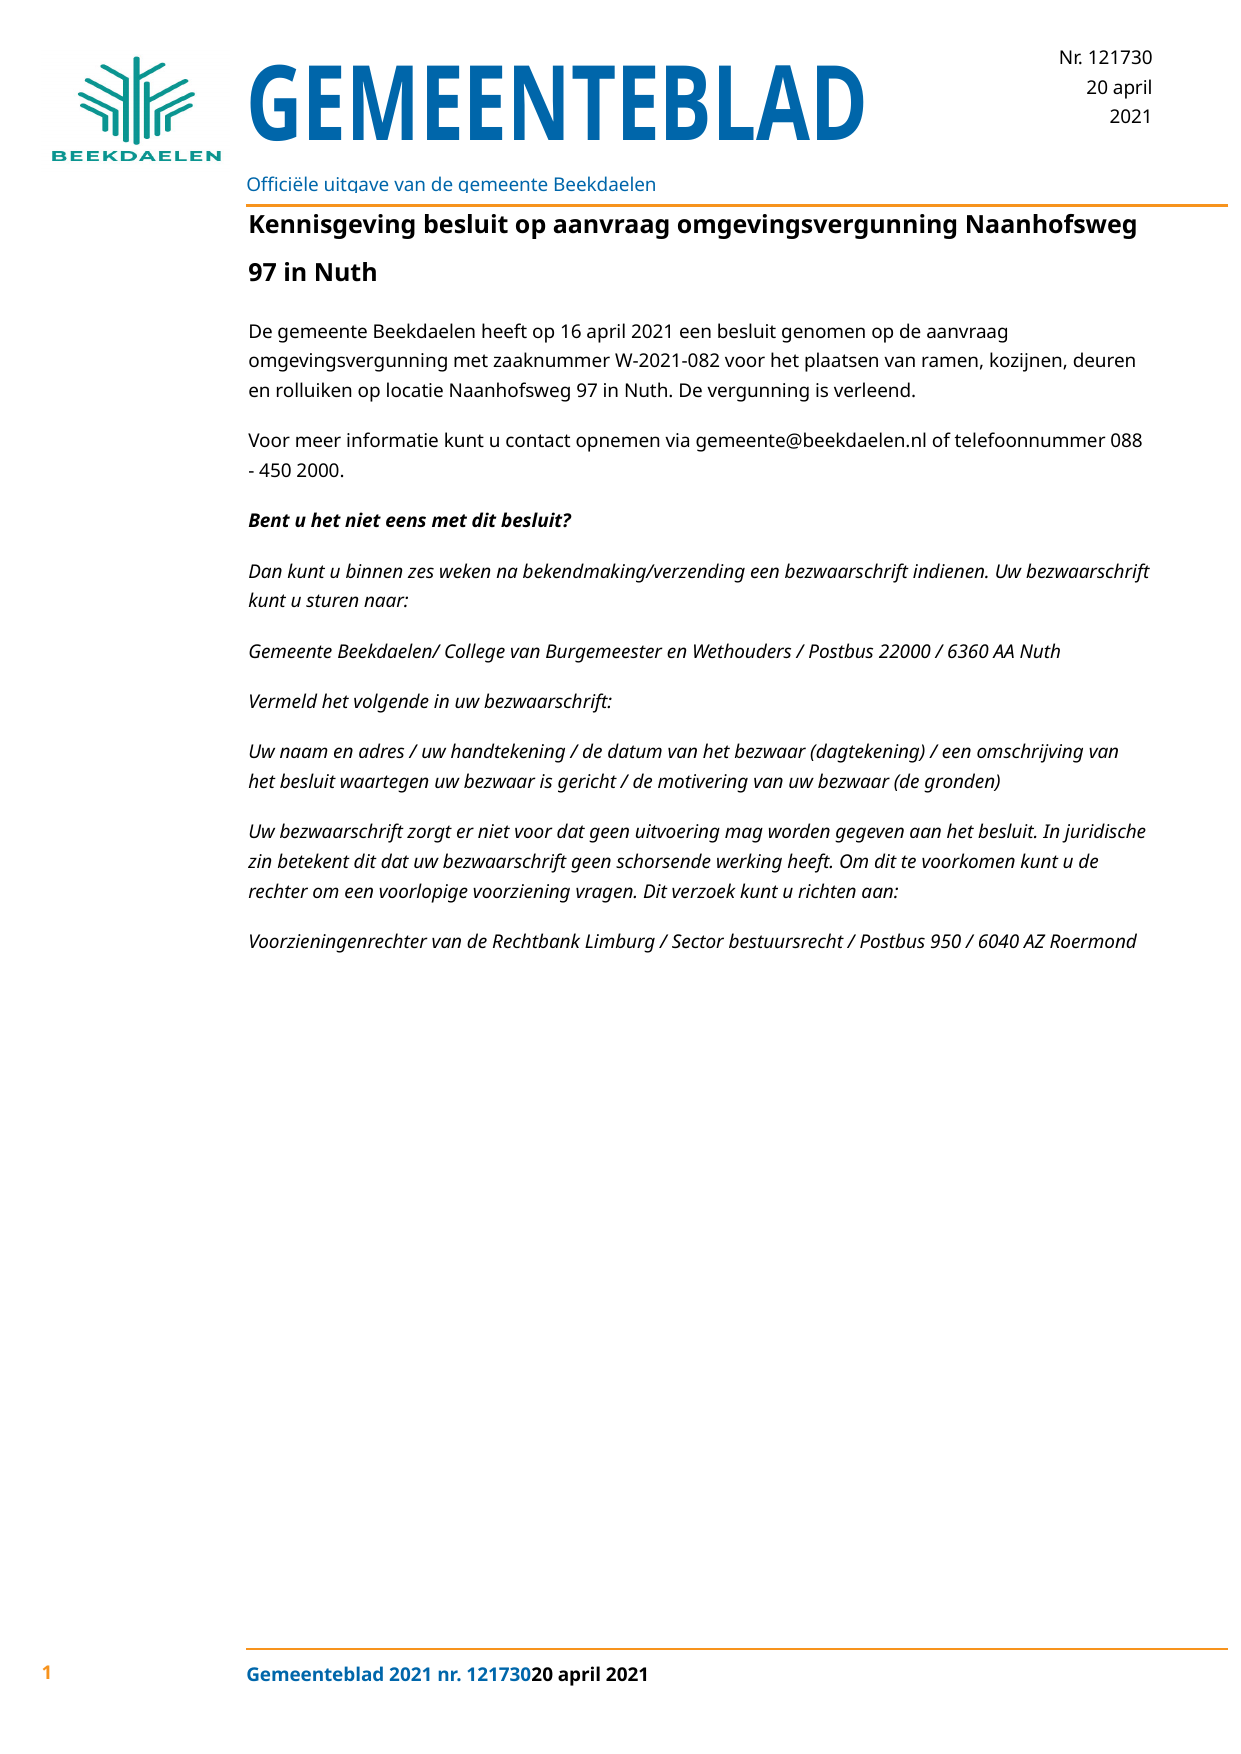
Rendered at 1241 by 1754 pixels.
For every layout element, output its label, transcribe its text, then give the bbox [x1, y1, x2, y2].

text Vermeld het volgende in uw bezwaarschrift: [248, 688, 1152, 714]
text Gemeente Beekdaelen/ College van Burgemeester en Wethouders / Postbus 22000 / 6360 AA Nuth [248, 638, 1152, 664]
text Kennisgeving besluit op aanvraag omgevingsvergunning Naanhofsweg 97 in Nuth [248, 207, 1152, 288]
text De gemeente Beekdaelen heeft op 16 april 2021 een besluit genomen op de aanvraag omgevingsvergunning met zaaknummer W-2021-082 voor het plaatsen van ramen, kozijnen, deuren en rolluiken op locatie Naanhofsweg 97 in Nuth. De vergunning is verleend. [248, 318, 1152, 403]
text Uw bezwaarschrift zorgt er niet voor dat geen uitvoering mag worden gegeven aan het besluit. In juridische zin betekent dit dat uw bezwaarschrift geen schorsende werking heeft. Om dit te voorkomen kunt u de rechter om een voorlopige voorziening vragen. Dit verzoek kunt u richten aan: [248, 819, 1152, 904]
text Bent u het niet eens met dit besluit? [248, 507, 1152, 533]
picture [41, 47, 231, 172]
text Voor meer informatie kunt u contact opnemen via gemeente@beekdaelen.nl of telefoonnummer 088 - 450 2000. [248, 427, 1152, 483]
text Voorzieningenrechter van de Rechtbank Limburg / Sector bestuursrecht / Postbus 950 / 6040 AZ Roermond [248, 928, 1152, 954]
text Uw naam en adres / uw handtekening / de datum van het bezwaar (dagtekening) / een omschrijving van het besluit waartegen uw bezwaar is gericht / de motivering van uw bezwaar (de gronden) [248, 739, 1152, 794]
text Dan kunt u binnen zes weken na bekendmaking/verzending een bezwaarschrift indienen. Uw bezwaarschrift kunt u sturen naar: [248, 558, 1152, 613]
